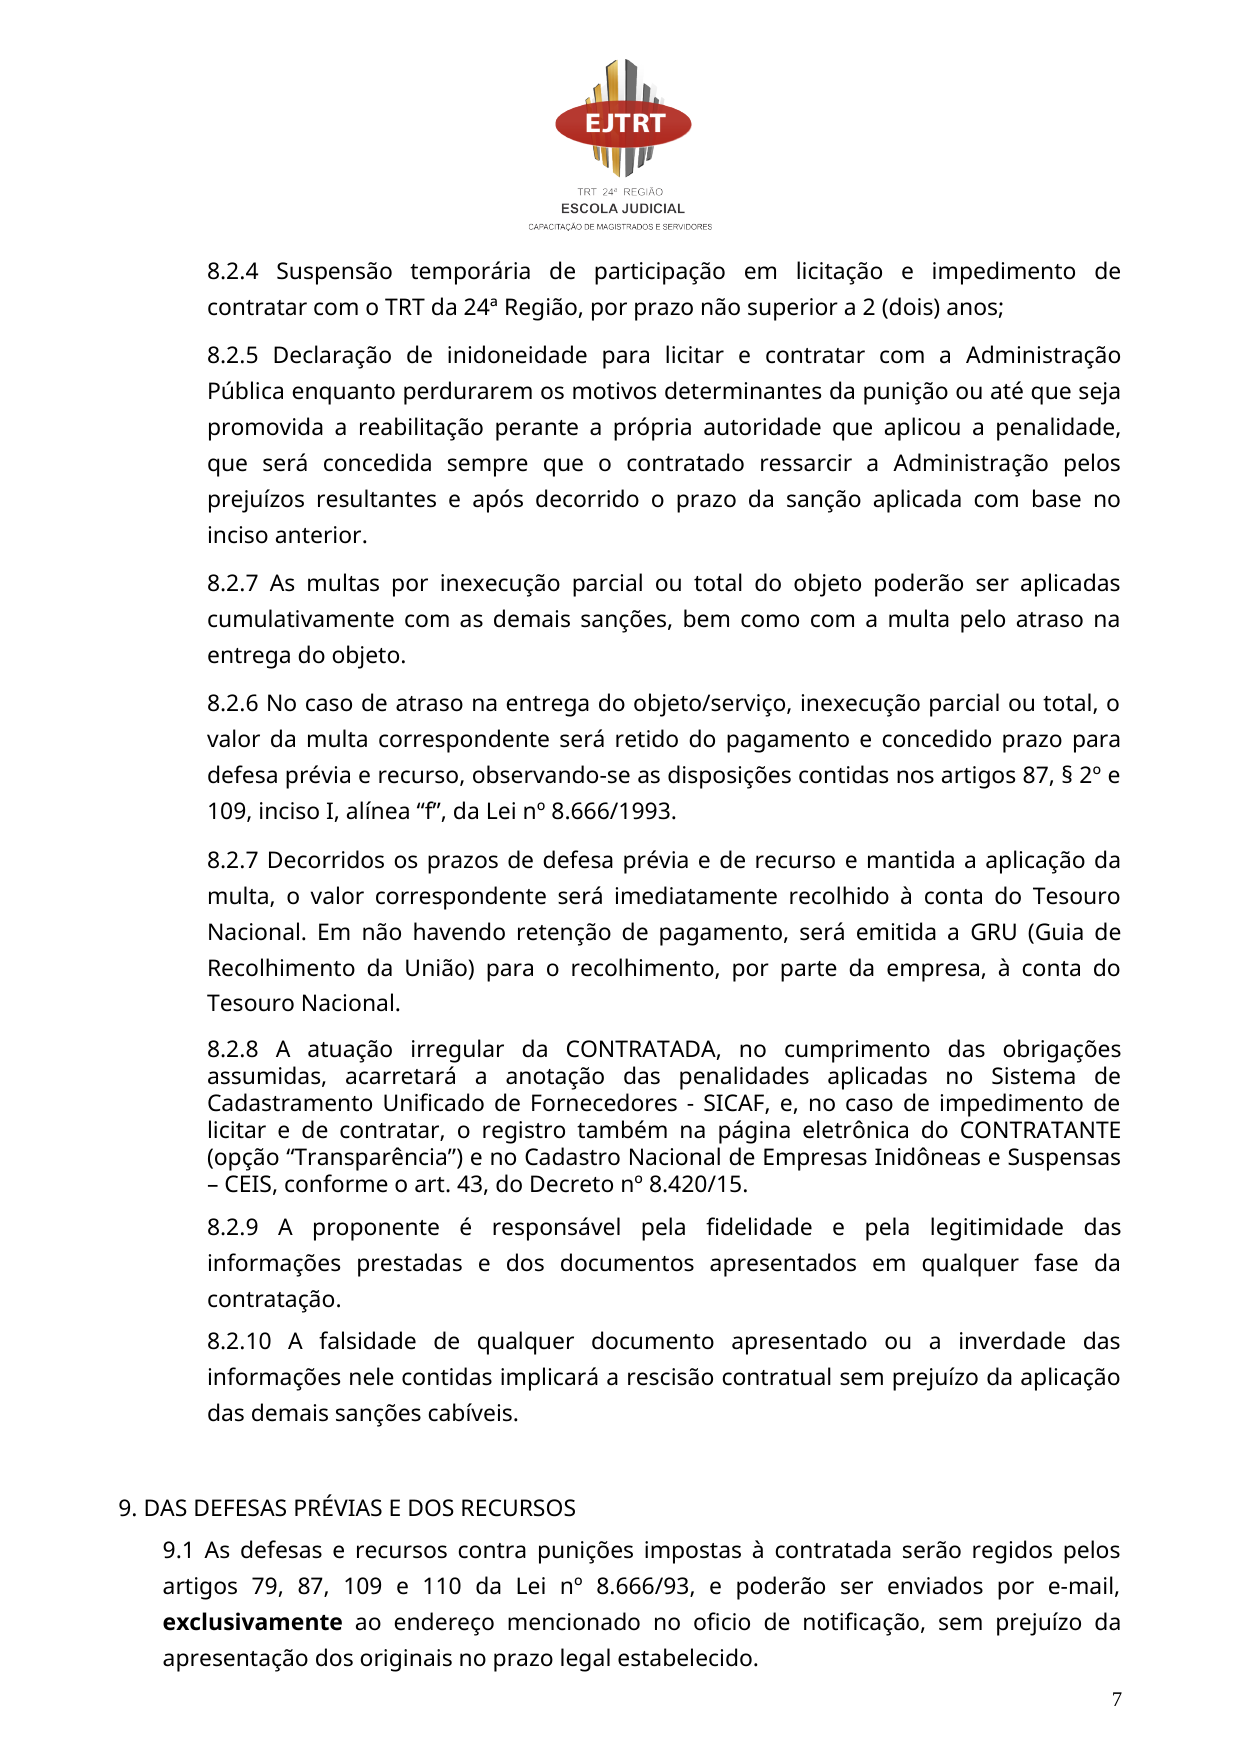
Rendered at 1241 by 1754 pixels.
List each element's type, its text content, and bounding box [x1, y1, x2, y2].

subtitle 8.2.8 A atuação irregular da CONTRATADA, no cumprimento das obrigações assumidas, acarretará a anotação das penalidades aplicadas no Sistema de Cadastramento Unificado de Fornecedores - SICAF, e, no caso de impedimento de licitar e de contratar, o registro também na página eletrônica do CONTRATANTE (opção “Transparência”) e no Cadastro Nacional de Empresas Inidôneas e Suspensas – CEIS, conforme o art. 43, do Decreto nº 8.420/15. [207, 1036, 1122, 1198]
picture [528, 59, 712, 231]
subtitle 8.2.5 Declaração de inidoneidade para licitar e contratar com a Administração Pública enquanto perdurarem os motivos determinantes da punição ou até que seja promovida a reabilitação perante a própria autoridade que aplicou a penalidade, que será concedida sempre que o contratado ressarcir a Administração pelos prejuízos resultantes e após decorrido o prazo da sanção aplicada com base no inciso anterior. [207, 339, 1122, 550]
subtitle 8.2.7 As multas por inexecução parcial ou total do objeto poderão ser aplicadas cumulativamente com as demais sanções, bem como com a multa pelo atraso na entrega do objeto. [207, 567, 1122, 670]
text 9.1 As defesas e recursos contra punições impostas à contratada serão regidos pelos artigos 79, 87, 109 e 110 da Lei nº 8.666/93, e poderão ser enviados por e-mail, exclusivamente ao endereço mencionado no oficio de notificação, sem prejuízo da apresentação dos originais no prazo legal estabelecido. [162, 1534, 1122, 1673]
text 8.2.4 Suspensão temporária de participação em licitação e impedimento de contratar com o TRT da 24ª Região, por prazo não superior a 2 (dois) anos; [118, 254, 1122, 322]
text 8.2.9 A proponente é responsável pela fidelidade e pela legitimidade das informações prestadas e dos documentos apresentados em qualquer fase da contratação. [207, 1211, 1122, 1314]
subtitle 8.2.7 Decorridos os prazos de defesa prévia e de recurso e mantida a aplicação da multa, o valor correspondente será imediatamente recolhido à conta do Tesouro Nacional. Em não havendo retenção de pagamento, será emitida a GRU (Guia de Recolhimento da União) para o recolhimento, por parte da empresa, à conta do Tesouro Nacional. [207, 844, 1122, 1019]
text 8.2.10 A falsidade de qualquer documento apresentado ou a inverdade das informações nele contidas implicará a rescisão contratual sem prejuízo da aplicação das demais sanções cabíveis. [207, 1325, 1122, 1428]
subtitle 8.2.6 No caso de atraso na entrega do objeto/serviço, inexecução parcial ou total, o valor da multa correspondente será retido do pagamento e concedido prazo para defesa prévia e recurso, observando-se as disposições contidas nos artigos 87, § 2º e 109, inciso I, alínea “f”, da Lei nº 8.666/1993. [207, 687, 1122, 826]
text 9. DAS DEFESAS PRÉVIAS E DOS RECURSOS [118, 1492, 1122, 1523]
